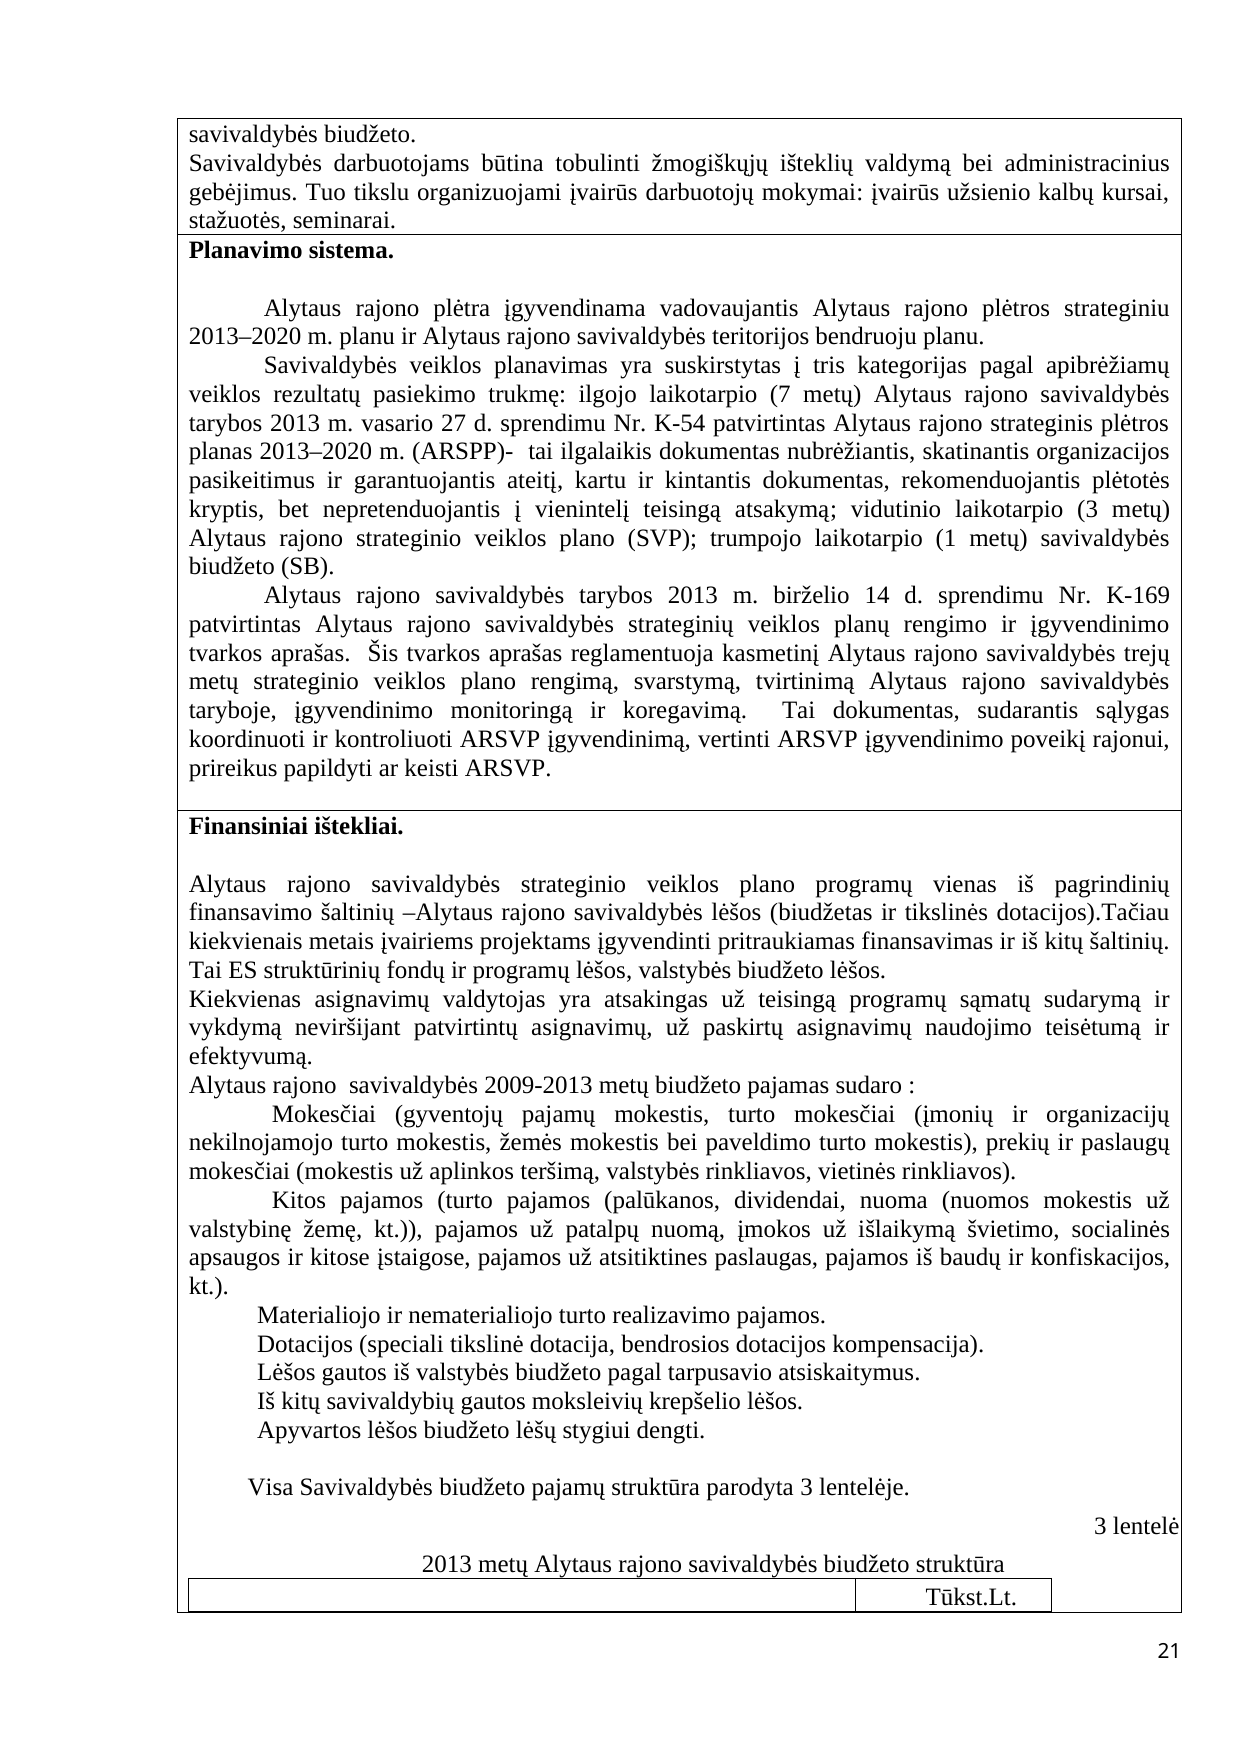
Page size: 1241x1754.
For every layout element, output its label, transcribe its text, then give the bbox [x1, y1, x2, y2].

table_cell savivaldybės biudžeto. Savivaldybės darbuotojams būtina tobulinti žmogiškųjų išteklių valdymą bei administracinius gebėjimus. Tuo tikslu organizuojami įvairūs darbuotojų mokymai: įvairūs užsienio kalbų kursai, stažuotės, seminarai. [178, 119, 1181, 234]
table_cell Planavimo sistema. Alytaus rajono plėtra įgyvendinama vadovaujantis Alytaus rajono plėtros strateginiu 2013–2020 m. planu ir Alytaus rajono savivaldybės teritorijos bendruoju planu. Savivaldybės veiklos planavimas yra suskirstytas į tris kategorijas pagal apibrėžiamų veiklos rezultatų pasiekimo trukmę: ilgojo laikotarpio (7 metų) Alytaus rajono savivaldybės tarybos 2013 m. vasario 27 d. sprendimu Nr. K-54 patvirtintas Alytaus rajono strateginis plėtros planas 2013–2020 m. (ARSPP)- tai ilgalaikis dokumentas nubrėžiantis, skatinantis organizacijos pasikeitimus ir garantuojantis ateitį, kartu ir kintantis dokumentas, rekomenduojantis plėtotės kryptis, bet nepretenduojantis į vienintelį teisingą atsakymą; vidutinio laikotarpio (3 metų) Alytaus rajono strateginio veiklos plano (SVP); trumpojo laikotarpio (1 metų) savivaldybės biudžeto (SB). Alytaus rajono savivaldybės tarybos 2013 m. birželio 14 d. sprendimu Nr. K-169 patvirtintas Alytaus rajono savivaldybės strateginių veiklos planų rengimo ir įgyvendinimo tvarkos aprašas. Šis tvarkos aprašas reglamentuoja kasmetinį Alytaus rajono savivaldybės trejų metų strateginio veiklos plano rengimą, svarstymą, tvirtinimą Alytaus rajono savivaldybės taryboje, įgyvendinimo monitoringą ir koregavimą. Tai dokumentas, sudarantis sąlygas koordinuoti ir kontroliuoti ARSVP įgyvendinimą, vertinti ARSVP įgyvendinimo poveikį rajonui, prireikus papildyti ar keisti ARSVP. [178, 235, 1181, 810]
table_header [189, 1579, 855, 1611]
table_cell Finansiniai ištekliai. Alytaus rajono savivaldybės strateginio veiklos plano programų vienas iš pagrindinių finansavimo šaltinių –Alytaus rajono savivaldybės lėšos (biudžetas ir tikslinės dotacijos).Tačiau kiekvienais metais įvairiems projektams įgyvendinti pritraukiamas finansavimas ir iš kitų šaltinių. Tai ES struktūrinių fondų ir programų lėšos, valstybės biudžeto lėšos. Kiekvienas asignavimų valdytojas yra atsakingas už teisingą programų sąmatų sudarymą ir vykdymą neviršijant patvirtintų asignavimų, už paskirtų asignavimų naudojimo teisėtumą ir efektyvumą. Alytaus rajono savivaldybės 2009-2013 metų biudžeto pajamas sudaro : Mokesčiai (gyventojų pajamų mokestis, turto mokesčiai (įmonių ir organizacijų nekilnojamojo turto mokestis, žemės mokestis bei paveldimo turto mokestis), prekių ir paslaugų mokesčiai (mokestis už aplinkos teršimą, valstybės rinkliavos, vietinės rinkliavos). Kitos pajamos (turto pajamos (palūkanos, dividendai, nuoma (nuomos mokestis už valstybinę žemę, kt.)), pajamos už patalpų nuomą, įmokos už išlaikymą švietimo, socialinės apsaugos ir kitose įstaigose, pajamos už atsitiktines paslaugas, pajamos iš baudų ir konfiskacijos, kt.). Materialiojo ir nematerialiojo turto realizavimo pajamos. Dotacijos (speciali tikslinė dotacija, bendrosios dotacijos kompensacija). Lėšos gautos iš valstybės biudžeto pagal tarpusavio atsiskaitymus. Iš kitų savivaldybių gautos moksleivių krepšelio lėšos. Apyvartos lėšos biudžeto lėšų stygiui dengti. Visa Savivaldybės biudžeto pajamų struktūra parodyta 3 lentelėje. 3 lentelė 2013 metų Alytaus rajono savivaldybės biudžeto struktūra Šaltinis: Alytaus rajono savivaldybės administracija Alytaus rajono savivaldybės biudžeto pajamos nuo 2009 m. palaipsniui didėjo, tačiau 2012 metais pastebimas biudžeto pajamų mažėjimas ( žr. 12 pav.). Savivaldybės 2012 metų biudžeto pajamos palyginti su savivaldybės 2011 metų biudžeto pajamomis sumažėjo 8658,7 tūkst. Lt arba 12,6 proc. 12 pav. Alytaus rajono savivaldybės biudžeto pajamų kitimas 2009-2013 metais Šaltinis: Alytaus rajono savivaldybės administracija Tai įtakojo dotacijų sumažėjimas iš Europos Sąjungos struktūrinių fondų lėšų, bei kitų valdymo lygių. 2012 metais lėšų gaunamų iš Europos Sąjungos struktūrinių fondų sumažėjo 2941,4 tūkst. Lt. Taip pat planuojamos turto pajamos 2012 metais sumažėjo 32 proc. Mažėjimo tendencija buvo aktuali ir pajamoms iš baudų ir konfiskacijos. Kaip matome 11 pav. rajono savivaldybės pajamos 2013 metais padidėjo, todėl galima teigti, jog situacija Alytaus rajone stabilizuojasi. Analizuojamais metais surinkta daugiau mokesčių negu praėjusiais metais, taip pat gaunama didesnė dalis lėšų iš Europos Sąjungos struktūrinių fondų.Kaip ir kasmet, pagrindiniu savivaldybės pajamų šaltiniu išlieka surenkamas gyventojų pajamų mokestis. Vadinasi, kuo daugiau Alytaus rajono gyventojų turės darbą, tuo daugiau sumokės mokesčių, tad turtingesnis bus rajono iždas. Į Savivaldybės biudžetą įplaukia tiek kiek buvo planuota gyventojų pajamų mokesčio lėšų.Galima teigti, jog sulėtėjęs ūkio vystymasis stabilizuojasi. 13 pav. galime pastebėti, jog didžiausią dalį pajamų 2013 metais sudarė dotacijų lėšos (54,6 proc.) ir lėšos gautos iš mokesčių (42,1 proc.). 13 pav. Savivaldybės biudžeto pajamų struktūra 2013 metais, % Šaltinis: Alytaus rajono savivaldybės administracija [178, 811, 1181, 1612]
table_header Tūkst.Lt. [856, 1579, 1051, 1611]
